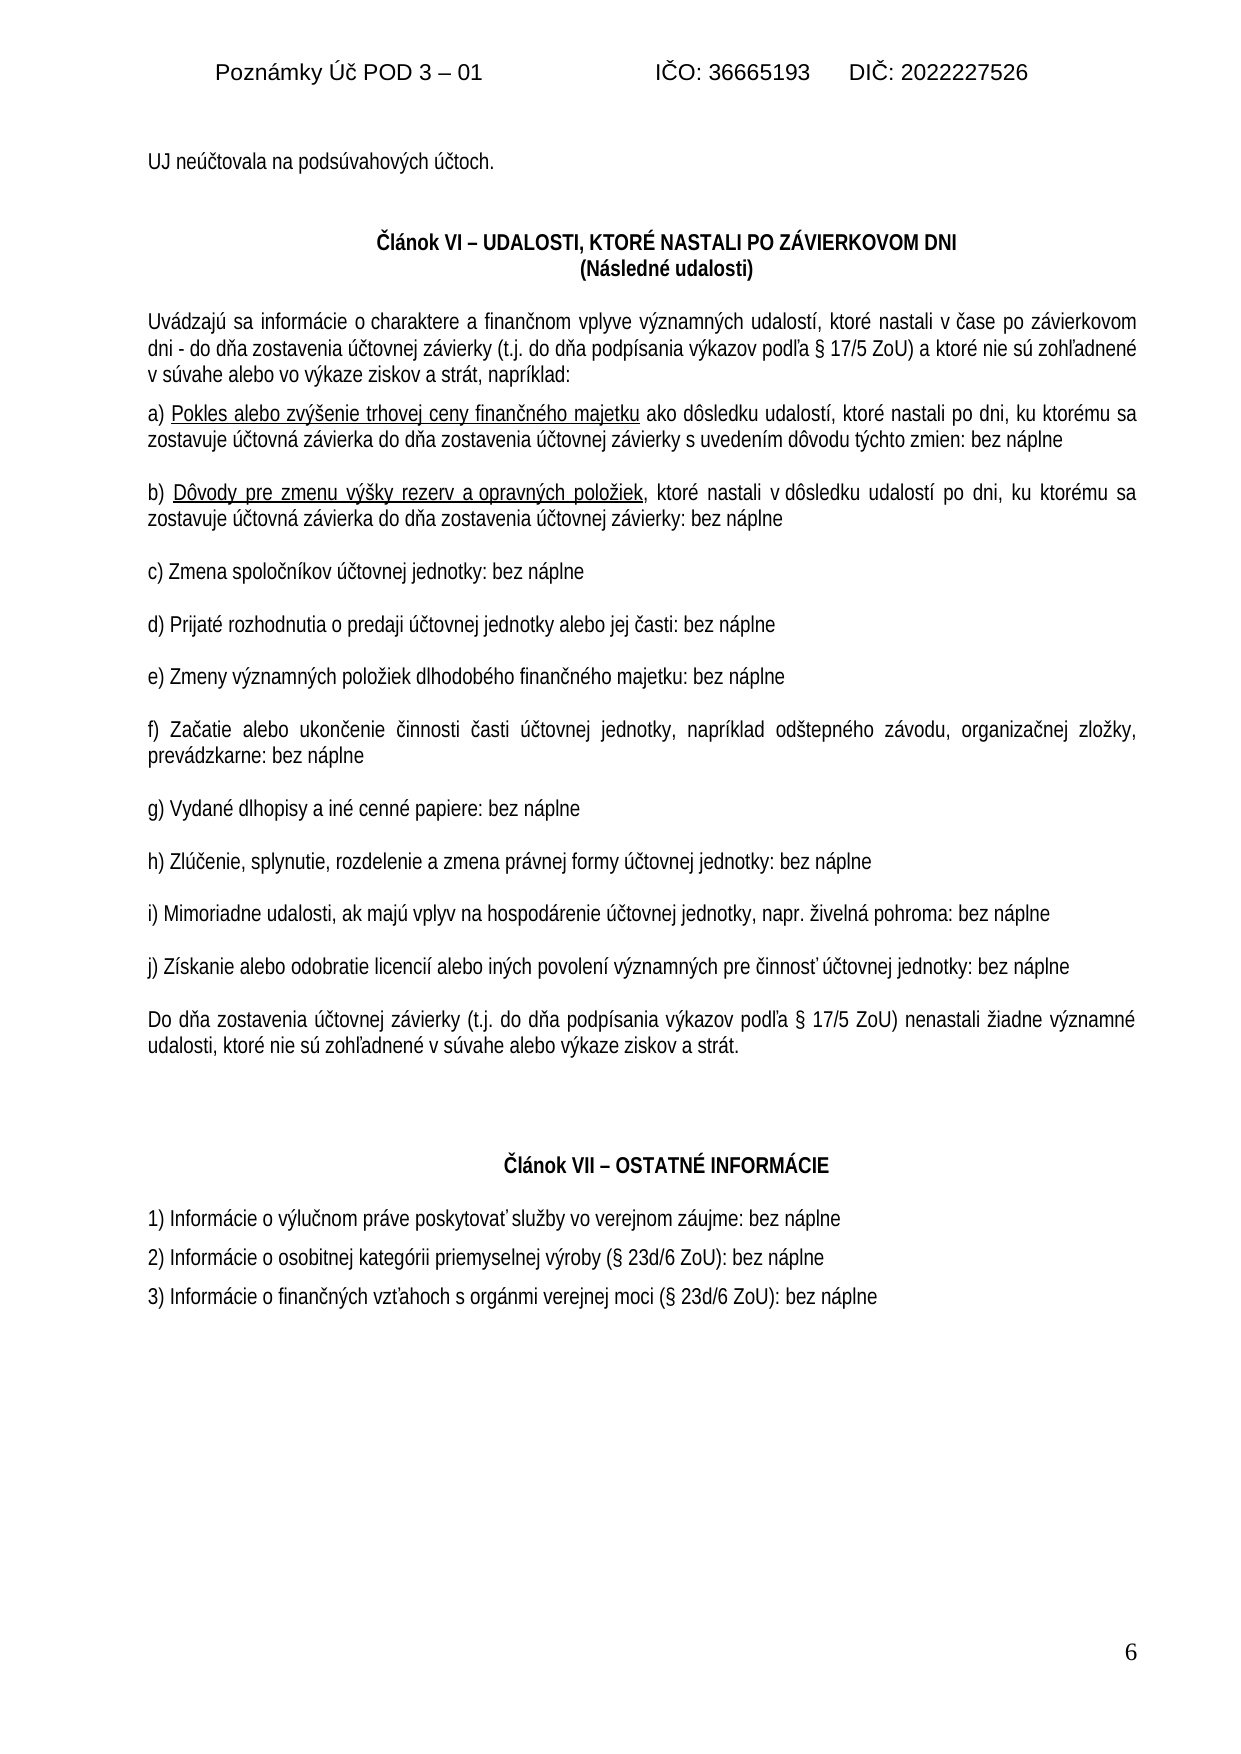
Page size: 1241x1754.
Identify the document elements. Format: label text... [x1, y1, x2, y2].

text d) Prijaté rozhodnutia o predaji účtovnej jednotky alebo jej časti: bez náplne [148, 611, 1137, 637]
text Do dňa zostavenia účtovnej závierky (t.j. do dňa podpísania výkazov podľa § 17/5 ZoU) nenastali žiadne významné udalosti, ktoré nie sú zohľadnené v súvahe alebo výkaze ziskov a strát. [148, 1006, 1137, 1058]
text e) Zmeny významných položiek dlhodobého finančného majetku: bez náplne [148, 663, 1137, 689]
text 1) Informácie o výlučnom práve poskytovať služby vo verejnom záujme: bez náplne [148, 1205, 1186, 1231]
text c) Zmena spoločníkov účtovnej jednotky: bez náplne [148, 558, 1137, 584]
text a) Pokles alebo zvýšenie trhovej ceny finančného majetku ako dôsledku udalostí, ktoré nastali po dni, ku ktorému sa zostavuje účtovná závierka do dňa zostavenia účtovnej závierky s uvedením dôvodu týchto zmien: bez náplne [148, 400, 1137, 452]
text Článok VII – OSTATNÉ INFORMÁCIE [148, 1152, 1186, 1179]
text f) Začatie alebo ukončenie činnosti časti účtovnej jednotky, napríklad odštepného závodu, organizačnej zložky, prevádzkarne: bez náplne [148, 716, 1137, 769]
text UJ neúčtovala na podsúvahových účtoch. [148, 148, 1137, 174]
text b) Dôvody pre zmenu výšky rezerv a opravných položiek, ktoré nastali v dôsledku udalostí po dni, ku ktorému sa zostavuje účtovná závierka do dňa zostavenia účtovnej závierky: bez náplne [148, 479, 1137, 531]
text (Následné udalosti) [148, 255, 1186, 282]
text g) Vydané dlhopisy a iné cenné papiere: bez náplne [148, 795, 1137, 821]
text 2) Informácie o osobitnej kategórii priemyselnej výroby (§ 23d/6 ZoU): bez náplne [148, 1244, 1186, 1270]
text Uvádzajú sa informácie o charaktere a finančnom vplyve významných udalostí, ktoré nastali v čase po závierkovom dni - do dňa zostavenia účtovnej závierky (t.j. do dňa podpísania výkazov podľa § 17/5 ZoU) a ktoré nie sú zohľadnené v súvahe alebo vo výkaze ziskov a strát, napríklad: [148, 308, 1137, 387]
text i) Mimoriadne udalosti, ak majú vplyv na hospodárenie účtovnej jednotky, napr. živelná pohroma: bez náplne [148, 900, 1137, 927]
text j) Získanie alebo odobratie licencií alebo iných povolení významných pre činnosť účtovnej jednotky: bez náplne [148, 953, 1137, 979]
text Článok VI – UDALOSTI, KTORÉ NASTALI PO ZÁVIERKOVOM DNI [148, 229, 1186, 255]
text h) Zlúčenie, splynutie, rozdelenie a zmena právnej formy účtovnej jednotky: bez náplne [148, 848, 1137, 874]
text 3) Informácie o finančných vzťahoch s orgánmi verejnej moci (§ 23d/6 ZoU): bez náplne [148, 1283, 1186, 1309]
